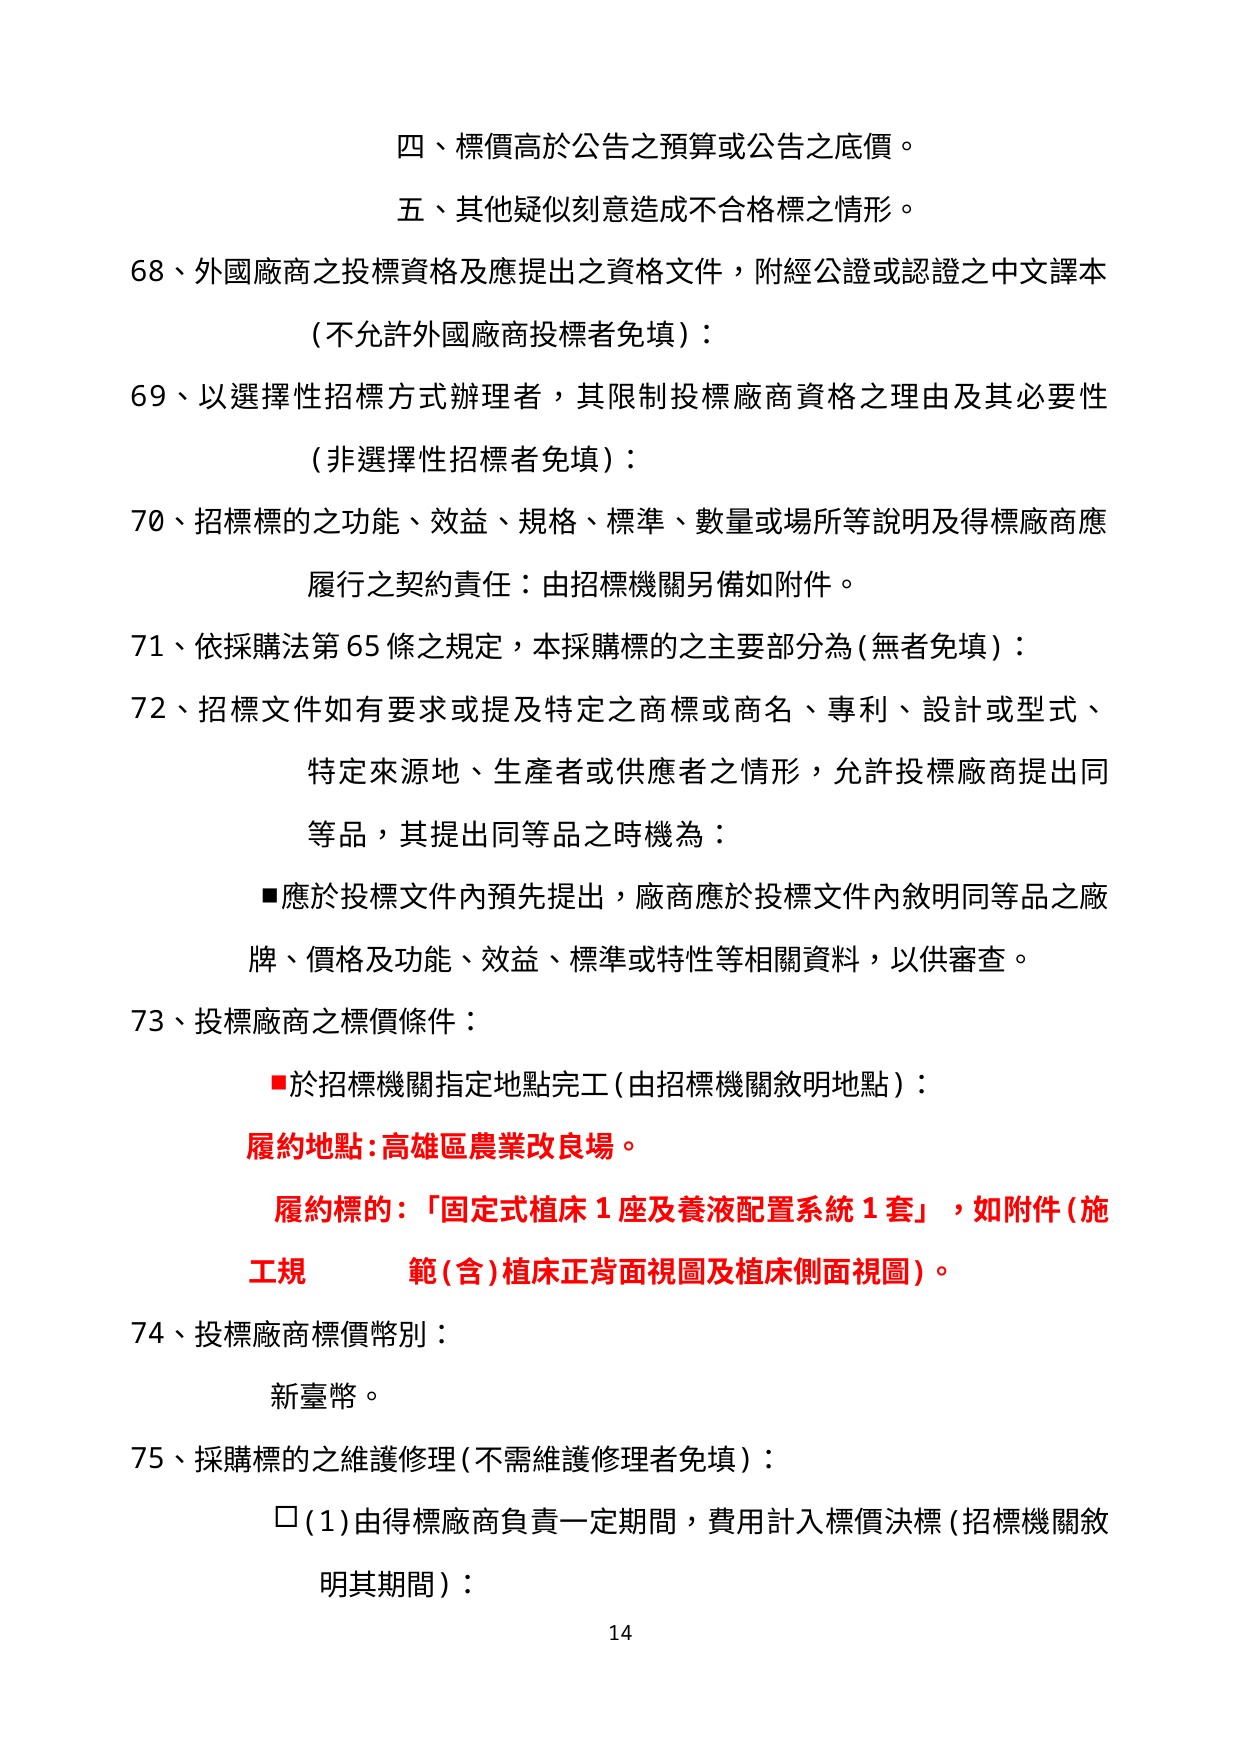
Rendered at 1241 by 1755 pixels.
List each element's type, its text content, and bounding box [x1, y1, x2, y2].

list 招標標的之功能、效益、規格、標準、數量或場所等說明及得標廠商應履行之契約責任：由招標機關另備如附件。 [130, 478, 1110, 603]
list 依採購法第65條之規定，本採購標的之主要部分為(無者免填)： [130, 603, 1110, 666]
list 採購標的之維護修理(不需維護修理者免填)： [130, 1416, 1110, 1478]
list 以選擇性招標方式辦理者，其限制投標廠商資格之理由及其必要性(非選擇性招標者免填)： [130, 353, 1110, 478]
text 四、標價高於公告之預算或公告之底價。 [397, 103, 1110, 166]
text 履約地點:高雄區農業改良場。 [130, 1103, 1110, 1166]
text 履約標的:「固定式植床1座及養液配置系統1套」，如附件(施工規 範(含)植床正背面視圖及植床側面視圖)。 [130, 1166, 1110, 1291]
text 五、其他疑似刻意造成不合格標之情形。 [397, 166, 1110, 228]
text ■應於投標文件內預先提出，廠商應於投標文件內敘明同等品之廠牌、價格及功能、效益、標準或特性等相關資料，以供審查。 [145, 853, 1110, 978]
text (1)由得標廠商負責一定期間，費用計入標價決標(招標機關敘明其期間)： [130, 1478, 1110, 1603]
list 招標文件如有要求或提及特定之商標或商名、專利、設計或型式、特定來源地、生產者或供應者之情形，允許投標廠商提出同等品，其提出同等品之時機為： [130, 666, 1110, 853]
list 投標廠商標價幣別： [130, 1291, 1110, 1353]
text 新臺幣。 [130, 1353, 1110, 1416]
list 外國廠商之投標資格及應提出之資格文件，附經公證或認證之中文譯本(不允許外國廠商投標者免填)： [130, 228, 1110, 353]
text ■於招標機關指定地點完工(由招標機關敘明地點)： [130, 1041, 1110, 1103]
list 投標廠商之標價條件： [130, 978, 1110, 1041]
